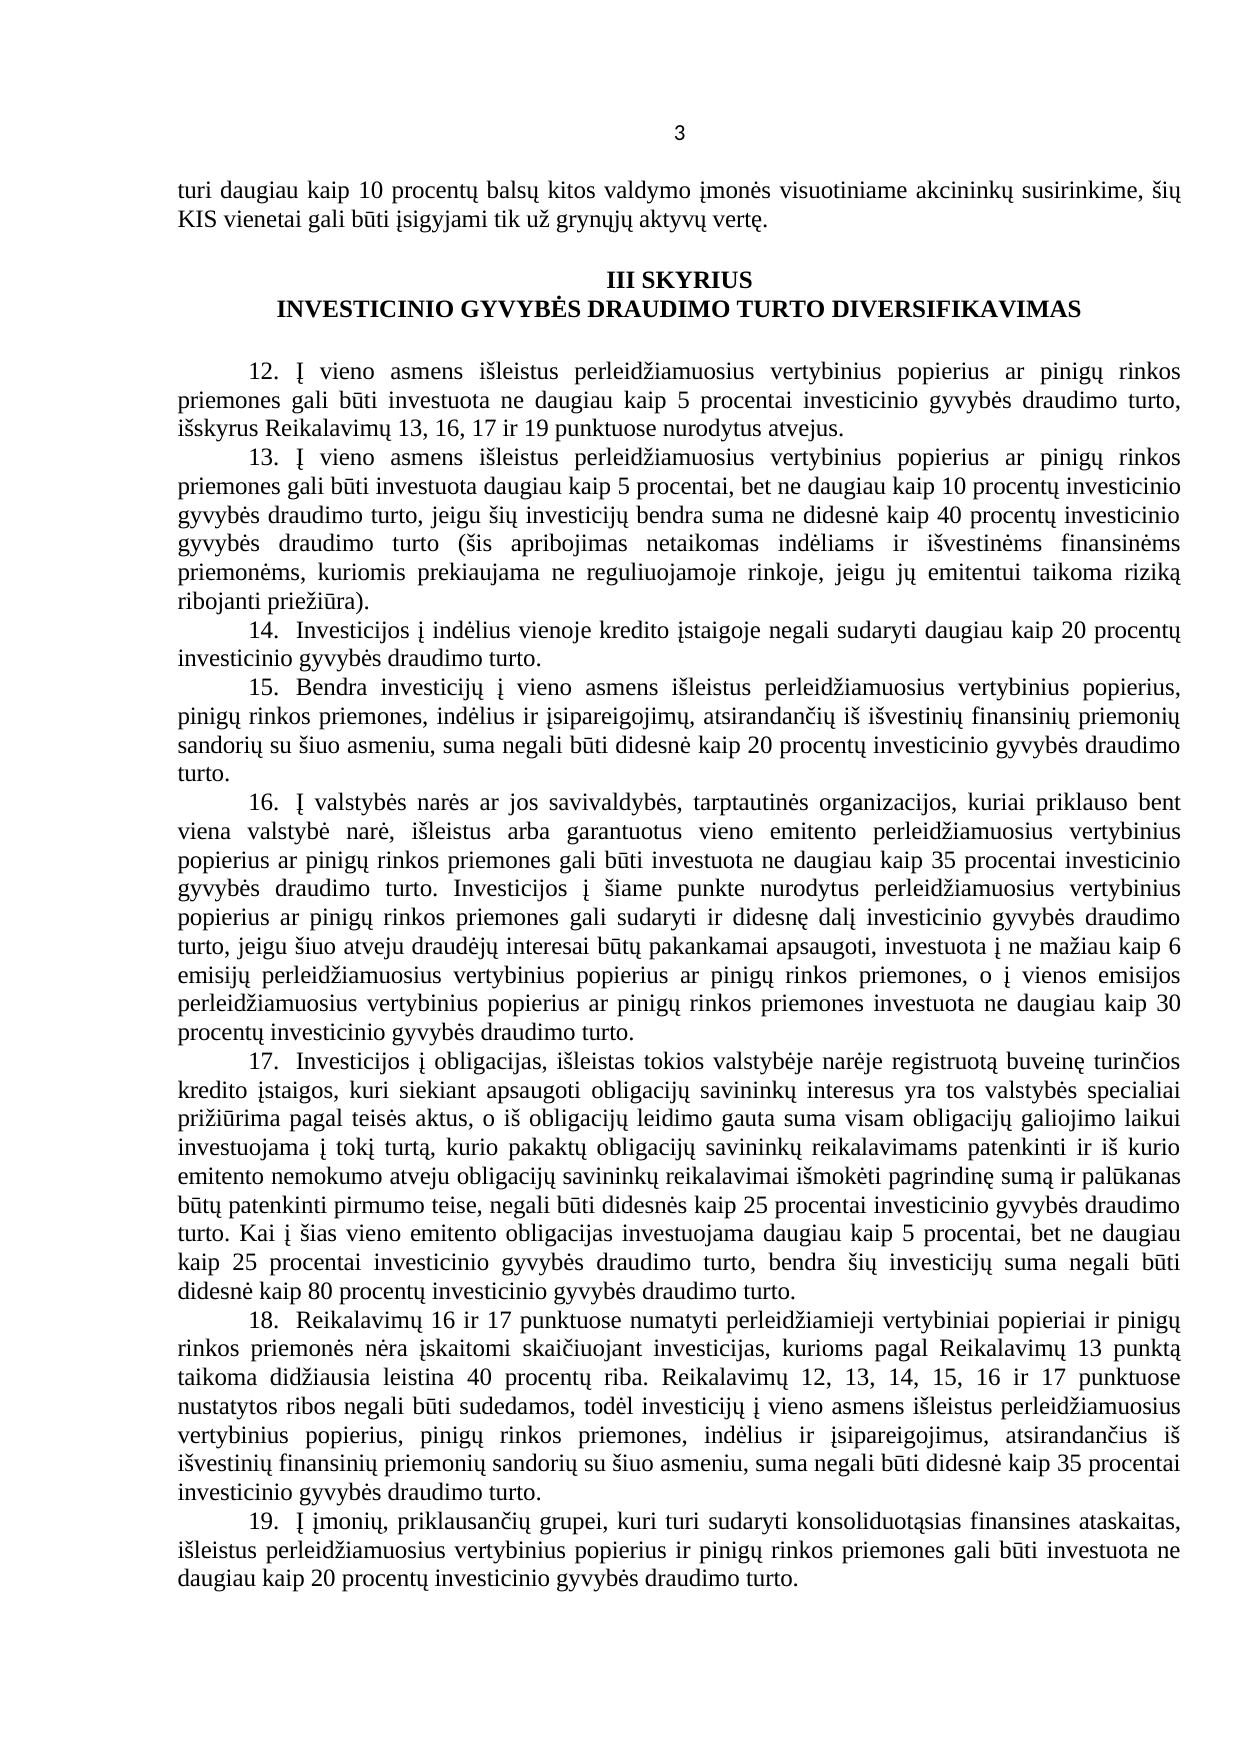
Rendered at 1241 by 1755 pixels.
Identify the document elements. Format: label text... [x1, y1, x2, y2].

text III SKYRIUS [177, 265, 1181, 294]
text 13. Į vieno asmens išleistus perleidžiamuosius vertybinius popierius ar pinigų rinkos priemones gali būti investuota daugiau kaip 5 procentai, bet ne daugiau kaip 10 procentų investicinio gyvybės draudimo turto, jeigu šių investicijų bendra suma ne didesnė kaip 40 procentų investicinio gyvybės draudimo turto (šis apribojimas netaikomas indėliams ir išvestinėms finansinėms priemonėms, kuriomis prekiaujama ne reguliuojamoje rinkoje, jeigu jų emitentui taikoma riziką ribojanti priežiūra). [177, 442, 1181, 615]
text 16. Į valstybės narės ar jos savivaldybės, tarptautinės organizacijos, kuriai priklauso bent viena valstybė narė, išleistus arba garantuotus vieno emitento perleidžiamuosius vertybinius popierius ar pinigų rinkos priemones gali būti investuota ne daugiau kaip 35 procentai investicinio gyvybės draudimo turto. Investicijos į šiame punkte nurodytus perleidžiamuosius vertybinius popierius ar pinigų rinkos priemones gali sudaryti ir didesnę dalį investicinio gyvybės draudimo turto, jeigu šiuo atveju draudėjų interesai būtų pakankamai apsaugoti, investuota į ne mažiau kaip 6 emisijų perleidžiamuosius vertybinius popierius ar pinigų rinkos priemones, o į vienos emisijos perleidžiamuosius vertybinius popierius ar pinigų rinkos priemones investuota ne daugiau kaip 30 procentų investicinio gyvybės draudimo turto. [177, 787, 1181, 1046]
text 14. Investicijos į indėlius vienoje kredito įstaigoje negali sudaryti daugiau kaip 20 procentų investicinio gyvybės draudimo turto. [177, 615, 1181, 672]
text turi daugiau kaip 10 procentų balsų kitos valdymo įmonės visuotiniame akcininkų susirinkime, šių KIS vienetai gali būti įsigyjami tik už grynųjų aktyvų vertę. [177, 175, 1181, 232]
text 17. Investicijos į obligacijas, išleistas tokios valstybėje narėje registruotą buveinę turinčios kredito įstaigos, kuri siekiant apsaugoti obligacijų savininkų interesus yra tos valstybės specialiai prižiūrima pagal teisės aktus, o iš obligacijų leidimo gauta suma visam obligacijų galiojimo laikui investuojama į tokį turtą, kurio pakaktų obligacijų savininkų reikalavimams patenkinti ir iš kurio emitento nemokumo atveju obligacijų savininkų reikalavimai išmokėti pagrindinę sumą ir palūkanas būtų patenkinti pirmumo teise, negali būti didesnės kaip 25 procentai investicinio gyvybės draudimo turto. Kai į šias vieno emitento obligacijas investuojama daugiau kaip 5 procentai, bet ne daugiau kaip 25 procentai investicinio gyvybės draudimo turto, bendra šių investicijų suma negali būti didesnė kaip 80 procentų investicinio gyvybės draudimo turto. [177, 1046, 1181, 1305]
text 18. Reikalavimų 16 ir 17 punktuose numatyti perleidžiamieji vertybiniai popieriai ir pinigų rinkos priemonės nėra įskaitomi skaičiuojant investicijas, kurioms pagal Reikalavimų 13 punktą taikoma didžiausia leistina 40 procentų riba. Reikalavimų 12, 13, 14, 15, 16 ir 17 punktuose nustatytos ribos negali būti sudedamos, todėl investicijų į vieno asmens išleistus perleidžiamuosius vertybinius popierius, pinigų rinkos priemones, indėlius ir įsipareigojimus, atsirandančius iš išvestinių finansinių priemonių sandorių su šiuo asmeniu, suma negali būti didesnė kaip 35 procentai investicinio gyvybės draudimo turto. [177, 1305, 1181, 1506]
text investicinio gyvybės draudimo turto DIVERSIFIKAVIMAS [177, 294, 1181, 323]
text 15. Bendra investicijų į vieno asmens išleistus perleidžiamuosius vertybinius popierius, pinigų rinkos priemones, indėlius ir įsipareigojimų, atsirandančių iš išvestinių finansinių priemonių sandorių su šiuo asmeniu, suma negali būti didesnė kaip 20 procentų investicinio gyvybės draudimo turto. [177, 672, 1181, 787]
text 12. Į vieno asmens išleistus perleidžiamuosius vertybinius popierius ar pinigų rinkos priemones gali būti investuota ne daugiau kaip 5 procentai investicinio gyvybės draudimo turto, išskyrus Reikalavimų 13, 16, 17 ir 19 punktuose nurodytus atvejus. [177, 356, 1181, 442]
text 19. Į įmonių, priklausančių grupei, kuri turi sudaryti konsoliduotąsias finansines ataskaitas, išleistus perleidžiamuosius vertybinius popierius ir pinigų rinkos priemones gali būti investuota ne daugiau kaip 20 procentų investicinio gyvybės draudimo turto. [177, 1506, 1181, 1592]
